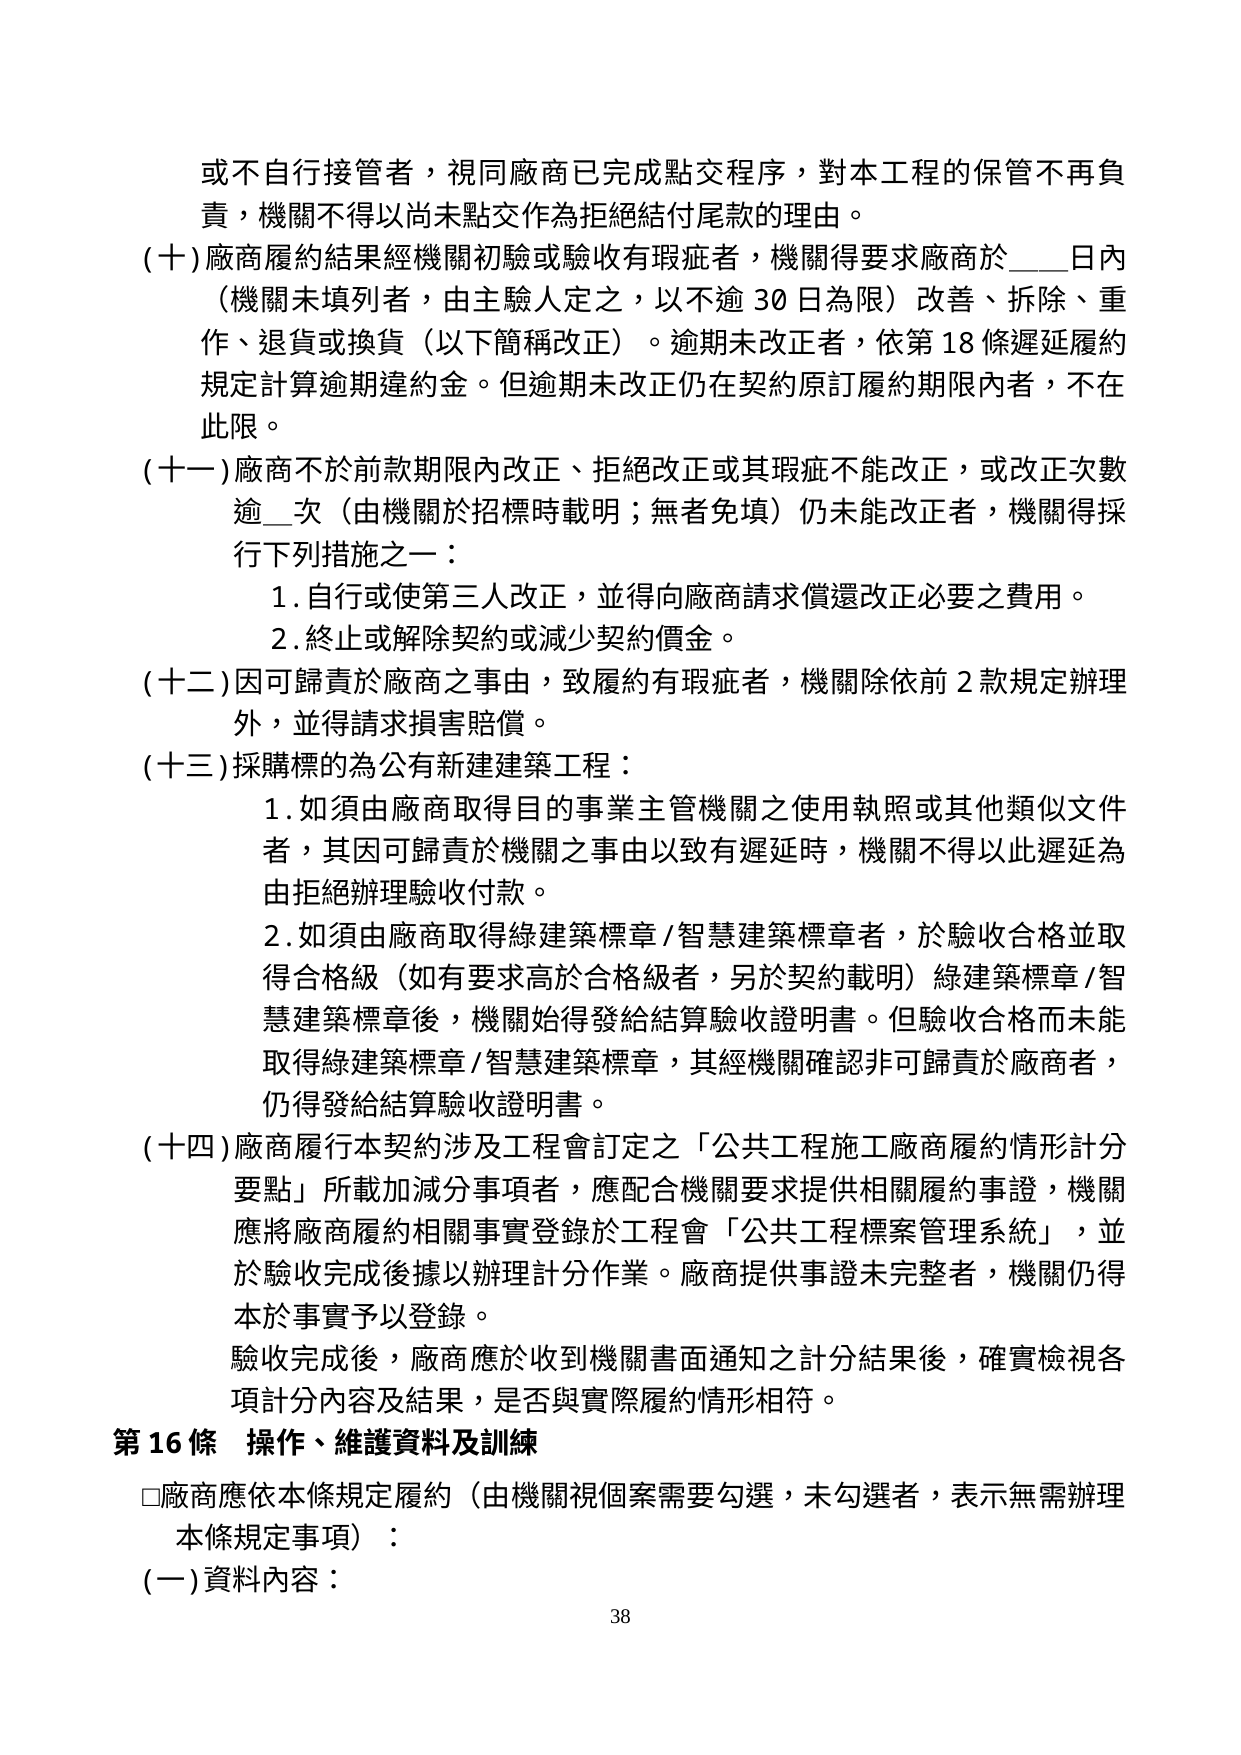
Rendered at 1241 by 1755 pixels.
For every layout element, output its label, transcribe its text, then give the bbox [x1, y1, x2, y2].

text 2.終止或解除契約或減少契約價金。 [270, 616, 1128, 658]
text (十三)採購標的為公有新建建築工程： [139, 743, 1128, 785]
text 1.自行或使第三人改正，並得向廠商請求償還改正必要之費用。 [270, 573, 1128, 616]
text □廠商應依本條規定履約（由機關視個案需要勾選，未勾選者，表示無需辦理本條規定事項）： [142, 1472, 1128, 1557]
text 驗收完成後，廠商應於收到機關書面通知之計分結果後，確實檢視各項計分內容及結果，是否與實際履約情形相符。 [231, 1336, 1128, 1420]
text 1.如須由廠商取得目的事業主管機關之使用執照或其他類似文件者，其因可歸責於機關之事由以致有遲延時，機關不得以此遲延為由拒絕辦理驗收付款。 [263, 785, 1128, 912]
text (十二)因可歸責於廠商之事由，致履約有瑕疵者，機關除依前2款規定辦理外，並得請求損害賠償。 [139, 658, 1128, 743]
text 2.如須由廠商取得綠建築標章/智慧建築標章者，於驗收合格並取得合格級（如有要求高於合格級者，另於契約載明）綠建築標章/智慧建築標章後，機關始得發給結算驗收證明書。但驗收合格而未能取得綠建築標章/智慧建築標章，其經機關確認非可歸責於廠商者，仍得發給結算驗收證明書。 [263, 912, 1128, 1124]
text (十四)廠商履行本契約涉及工程會訂定之「公共工程施工廠商履約情形計分要點」所載加減分事項者，應配合機關要求提供相關履約事證，機關應將廠商履約相關事實登錄於工程會「公共工程標案管理系統」，並於驗收完成後據以辦理計分作業。廠商提供事證未完整者，機關仍得本於事實予以登錄。 [139, 1124, 1128, 1336]
text (一)資料內容： [139, 1557, 1128, 1599]
text 或不自行接管者，視同廠商已完成點交程序，對本工程的保管不再負責，機關不得以尚未點交作為拒絕結付尾款的理由。 [139, 150, 1128, 234]
text 第16條 操作、維護資料及訓練 [112, 1420, 1128, 1462]
text (十)廠商履約結果經機關初驗或驗收有瑕疵者，機關得要求廠商於＿＿日內（機關未填列者，由主驗人定之，以不逾30日為限）改善、拆除、重作、退貨或換貨（以下簡稱改正）。逾期未改正者，依第18條遲延履約規定計算逾期違約金。但逾期未改正仍在契約原訂履約期限內者，不在此限。 [139, 234, 1128, 446]
text (十一)廠商不於前款期限內改正、拒絕改正或其瑕疵不能改正，或改正次數逾＿次（由機關於招標時載明；無者免填）仍未能改正者，機關得採行下列措施之一： [139, 446, 1128, 573]
